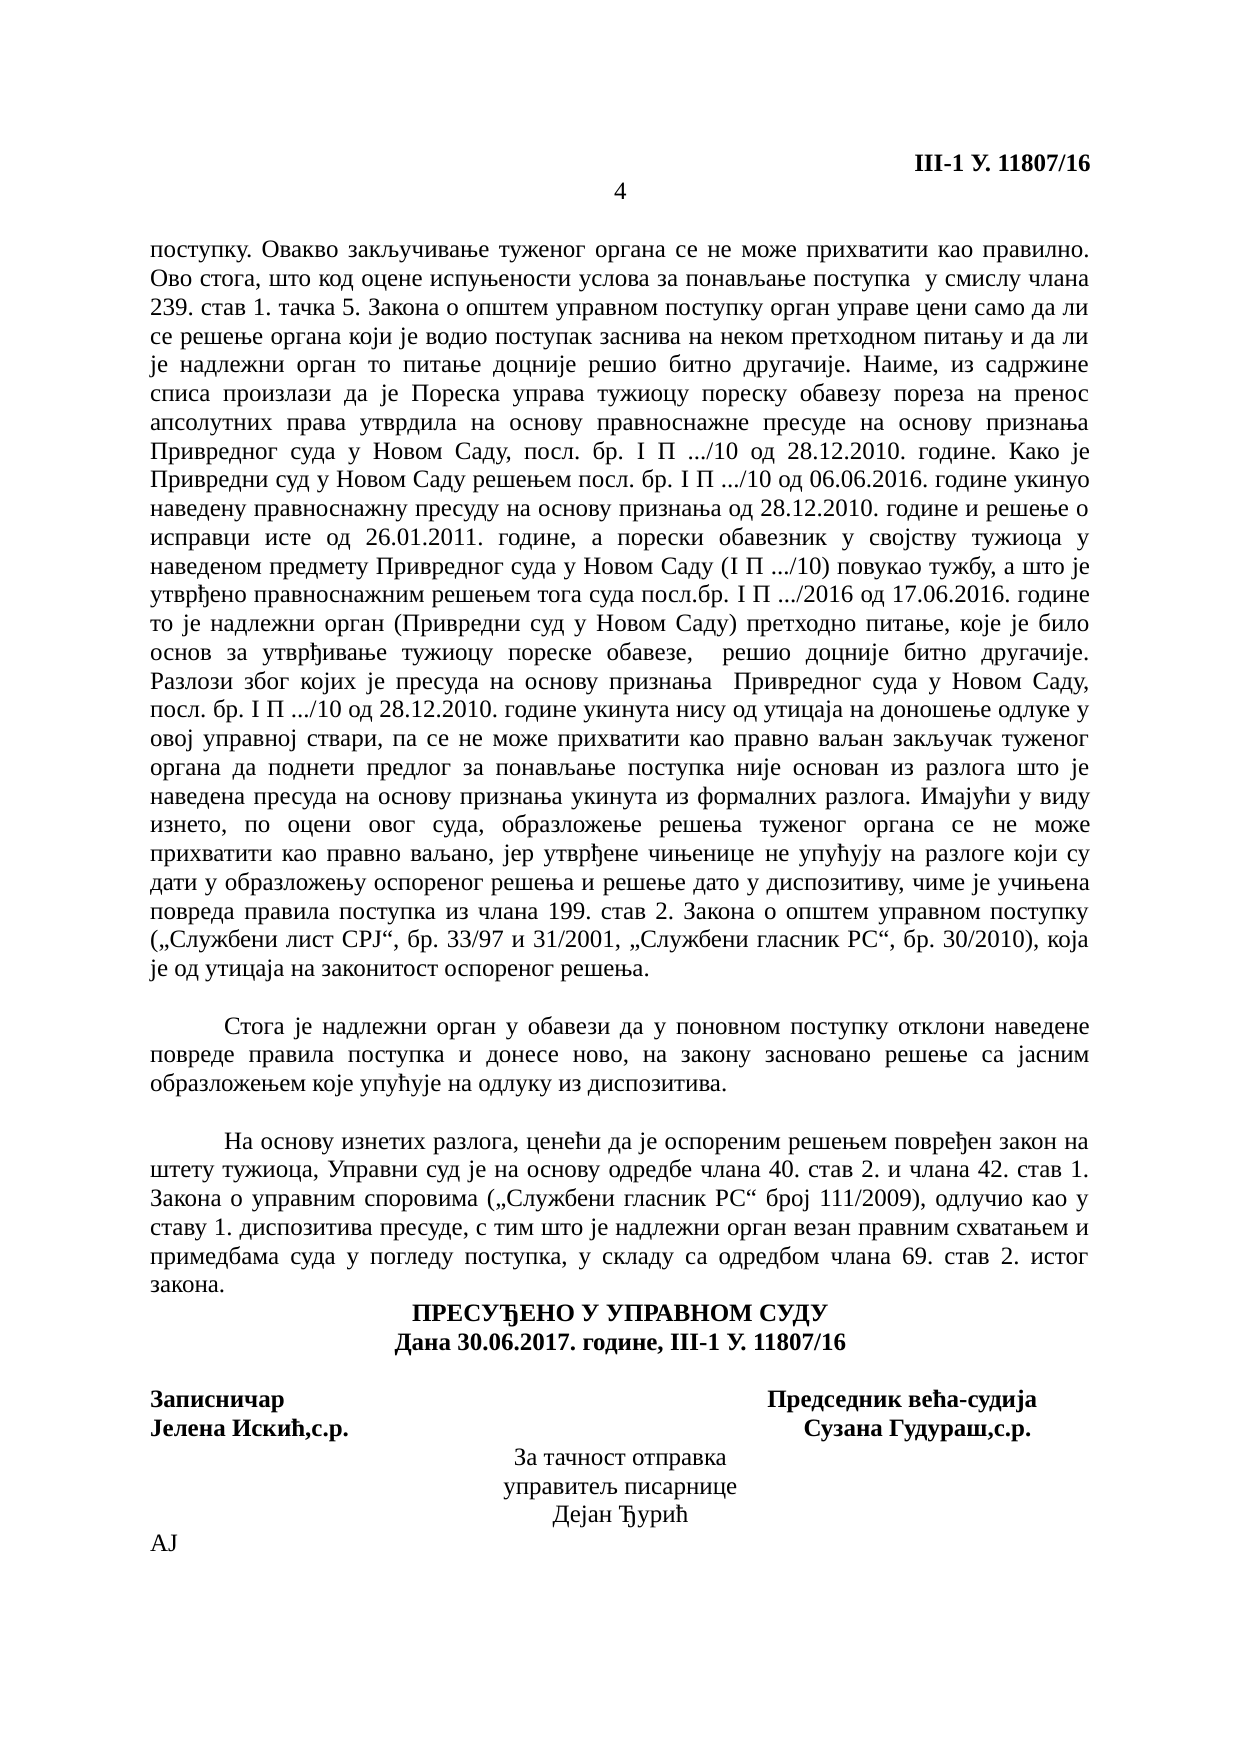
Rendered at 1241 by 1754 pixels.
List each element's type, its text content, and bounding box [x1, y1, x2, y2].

text управитељ писарнице [150, 1471, 1090, 1499]
text АЈ [150, 1528, 1090, 1557]
text Записничар Председник већа-судија [150, 1384, 1090, 1413]
text За тачност отправка [150, 1442, 1090, 1471]
text поступку. Овакво закључивање туженог органа се не може прихватити као правилно. Ово стога, што код оцене испуњености услова за понављање поступка у смислу члана 239. став 1. тачка 5. Закона о општем управном поступку орган управе цени само да ли се решење органа који је водио поступак заснива на неком претходном питању и да ли је надлежни орган то питање доцније решио битно другачије. Наиме, из садржине списа произлази да је Пореска управа тужиоцу пореску обавезу пореза на пренос апсолутних права утврдила на основу правноснажне пресуде на основу признања Привредног суда у Новом Саду, посл. бр. I П .../10 од 28.12.2010. године. Како је Привредни суд у Новом Саду решењем посл. бр. I П .../10 од 06.06.2016. године укинуо наведену правноснажну пресуду на основу признања од 28.12.2010. године и решење о исправци исте од 26.01.2011. године, а порески обавезник у својству тужиоца у наведеном предмету Привредног суда у Новом Саду (I П .../10) повукао тужбу, а што је утврђено правноснажним решењем тога суда посл.бр. I П .../2016 од 17.06.2016. године то је надлежни орган (Привредни суд у Новом Саду) претходно питање, које је било основ за утврђивање тужиоцу пореске обавезе, решио доцније битно другачије. Разлози због којих је пресуда на основу признања Привредног суда у Новом Саду, посл. бр. I П .../10 од 28.12.2010. године укинута нису од утицаја на доношење одлуке у овој управној ствари, па се не може прихватити као правно ваљан закључак туженог органа да поднети предлог за понављање поступка није основан из разлога што је наведена пресуда на основу признања укинута из формалних разлога. Имајући у виду изнето, по оцени овог суда, образложење решења туженог органа се не може прихватити као правно ваљано, јер утврђене чињенице не упућују на разлоге који су дати у образложењу оспореног решења и решење дато у диспозитиву, чиме је учињена повреда правила поступка из члана 199. став 2. Закона о општем управном поступку („Службени лист СРЈ“, бр. 33/97 и 31/2001, „Службени гласник РС“, бр. 30/2010), која је од утицаја на законитост оспореног решења. [150, 234, 1090, 982]
text Дејан Ђурић [150, 1499, 1090, 1528]
text На основу изнетих разлога, ценећи да је оспореним решењем повређен закон на штету тужиоца, Управни суд је на основу одредбе члана 40. став 2. и члана 42. став 1. Закона о управним споровима („Службени гласник РС“ број 111/2009), одлучио као у ставу 1. диспозитива пресуде, с тим што је надлежни орган везан правним схватањем и примедбама суда у погледу поступка, у складу са одредбом члана 69. став 2. истог закона. [150, 1126, 1090, 1298]
text Јелена Искић,с.р. Сузана Гудураш,с.р. [150, 1413, 1090, 1442]
text Стога је надлежни орган у обавези да у поновном поступку отклони наведене повреде правила поступка и донесе ново, на закону засновано решење са јасним образложењем које упућује на одлуку из диспозитива. [150, 1011, 1090, 1097]
text ПРЕСУЂЕНО У УПРАВНОМ СУДУ [150, 1298, 1090, 1327]
text Дана 30.06.2017. године, III-1 У. 11807/16 [150, 1327, 1090, 1356]
